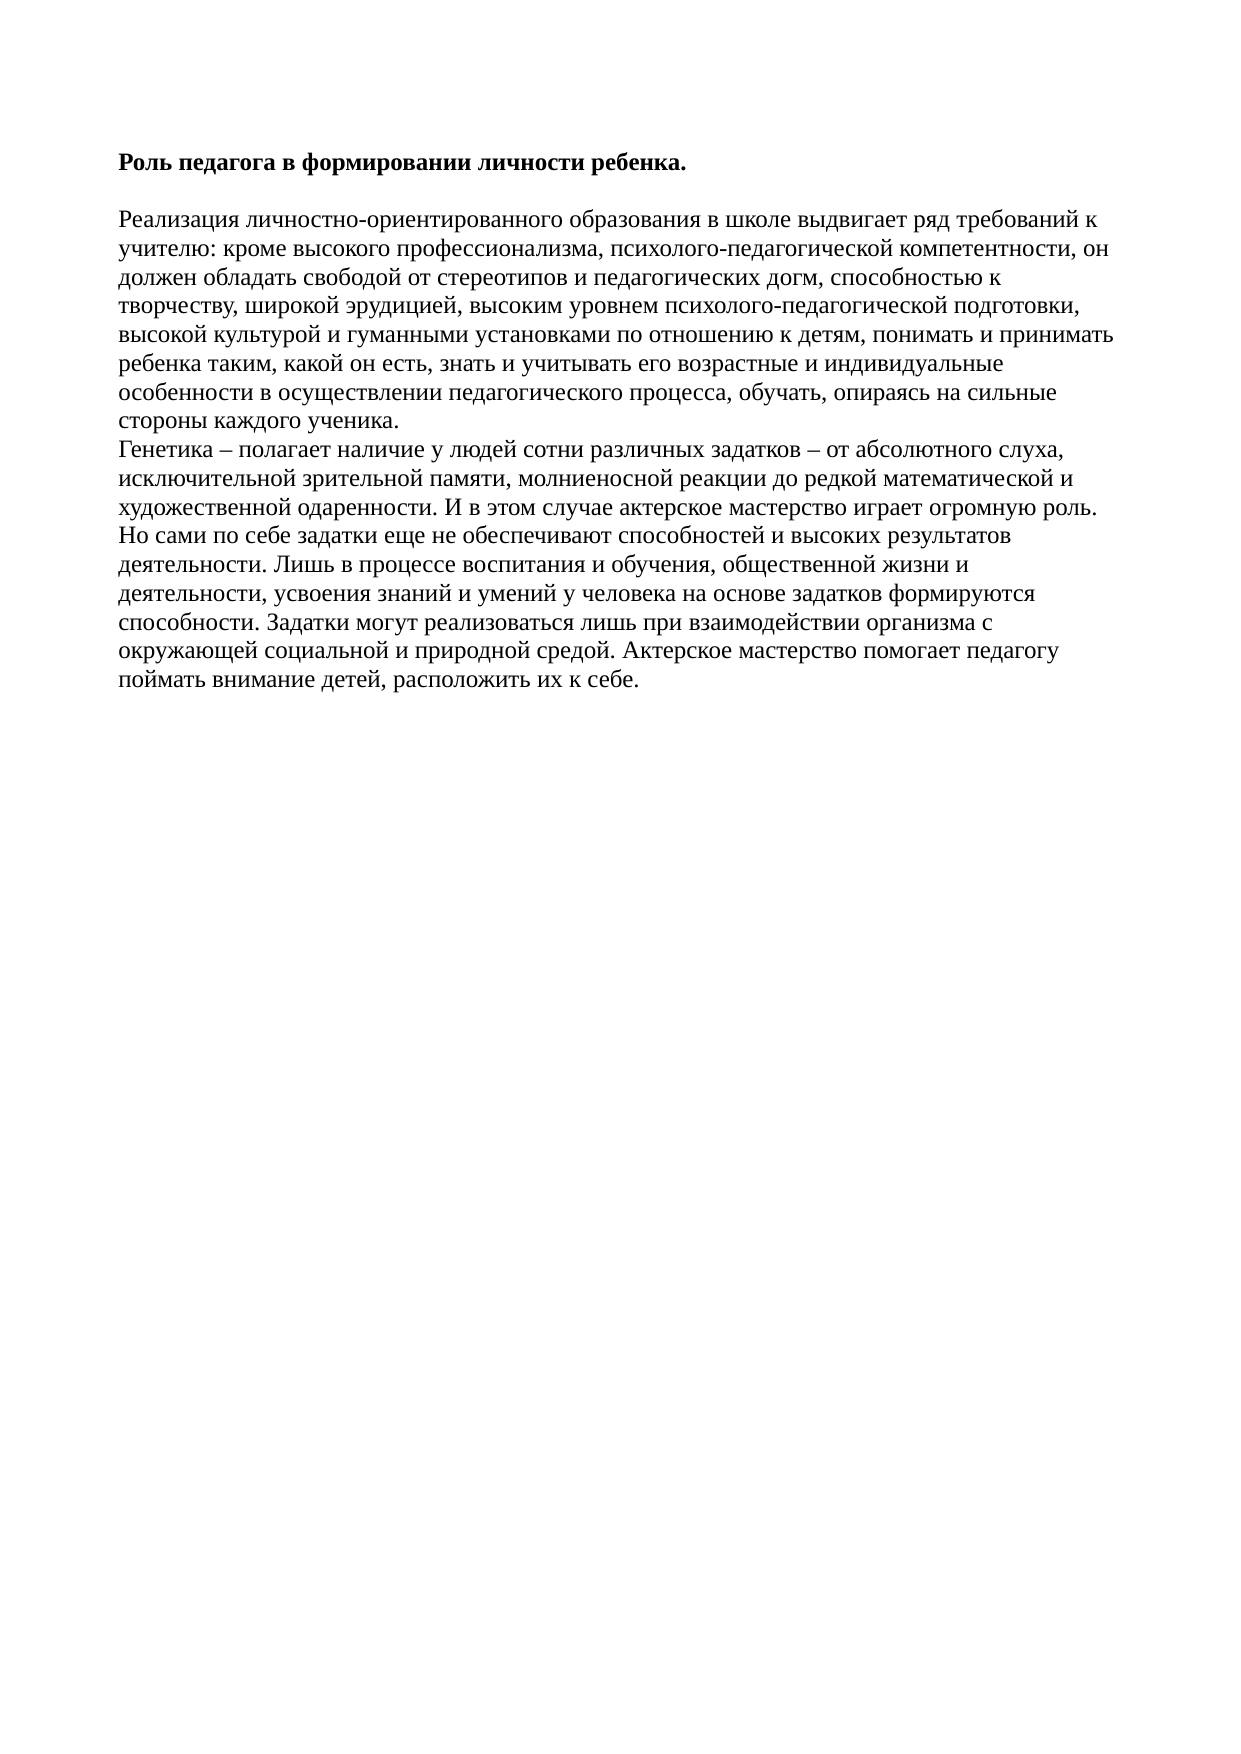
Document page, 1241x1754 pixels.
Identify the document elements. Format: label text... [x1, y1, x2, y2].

text Генетика – полагает наличие у людей сотни различных задатков – от абсолютного слуха, исключительной зрительной памяти, молниеносной реакции до редкой математической и художественной одаренности. И в этом случае актерское мастерство играет огромную роль. Но сами по себе задатки еще не обеспечивают способностей и высоких результатов деятельности. Лишь в процессе воспитания и обучения, общественной жизни и деятельности, усвоения знаний и умений у человека на основе задатков формируются способности. Задатки могут реализоваться лишь при взаимодействии организма с окружающей социальной и природной средой. Актерское мастерство помогает педагогу поймать внимание детей, расположить их к себе. [118, 434, 1122, 693]
text Роль педагога в формировании личности ребенка. [118, 147, 1122, 176]
text Реализация личностно-ориентированного образования в школе выдвигает ряд требований к учителю: кроме высокого профессионализма, психолого-педагогической компетентности, он должен обладать свободой от стереотипов и педагогических догм, способностью к творчеству, широкой эрудицией, высоким уровнем психолого-педагогической подготовки, высокой культурой и гуманными установками по отношению к детям, понимать и принимать ребенка таким, какой он есть, знать и учитывать его возрастные и индивидуальные особенности в осуществлении педагогического процесса, обучать, опираясь на сильные стороны каждого ученика. [118, 204, 1122, 434]
